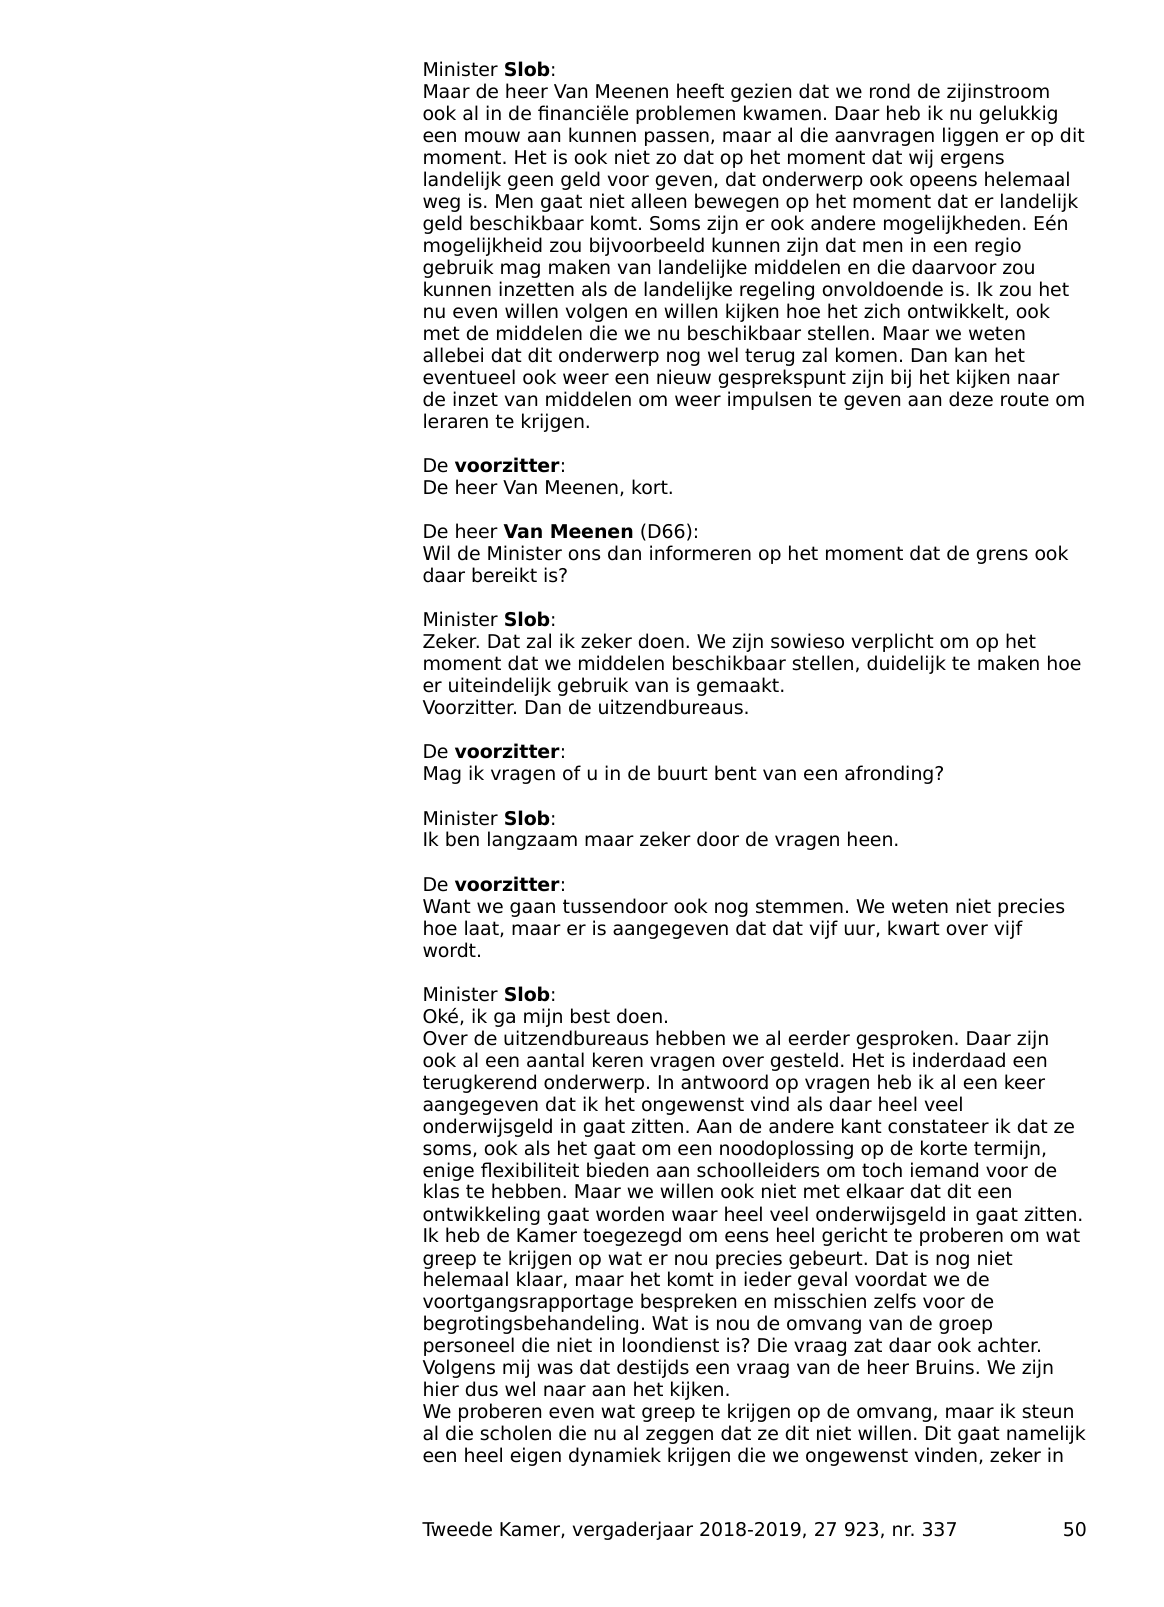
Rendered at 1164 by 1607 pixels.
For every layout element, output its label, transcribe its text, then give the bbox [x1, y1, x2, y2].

text Minister Slob: [422, 984, 1087, 1006]
text Zeker. Dat zal ik zeker doen. We zijn sowieso verplicht om op het moment dat we middelen beschikbaar stellen, duidelijk te maken hoe er uiteindelijk gebruik van is gemaakt. [422, 631, 1087, 697]
text Minister Slob: [422, 59, 1087, 81]
text De heer Van Meenen (D66): [422, 521, 1087, 543]
text Voorzitter. Dan de uitzendbureaus. [422, 697, 1087, 719]
text Want we gaan tussendoor ook nog stemmen. We weten niet precies hoe laat, maar er is aangegeven dat dat vijf uur, kwart over vijf wordt. [422, 896, 1087, 961]
text Oké, ik ga mijn best doen. [422, 1006, 1087, 1028]
text De voorzitter: [422, 455, 1087, 477]
text Minister Slob: [422, 807, 1087, 829]
text De heer Van Meenen, kort. [422, 477, 1087, 499]
text Wil de Minister ons dan informeren op het moment dat de grens ook daar bereikt is? [422, 543, 1087, 587]
text Minister Slob: [422, 609, 1087, 631]
text De voorzitter: [422, 873, 1087, 896]
text Ik ben langzaam maar zeker door de vragen heen. [422, 829, 1087, 851]
text Over de uitzendbureaus hebben we al eerder gesproken. Daar zijn ook al een aantal keren vragen over gesteld. Het is inderdaad een terugkerend onderwerp. In antwoord op vragen heb ik al een keer aangegeven dat ik het ongewenst vind als daar heel veel onderwijsgeld in gaat zitten. Aan de andere kant constateer ik dat ze soms, ook als het gaat om een noodoplossing op de korte termijn, enige flexibiliteit bieden aan schoolleiders om toch iemand voor de klas te hebben. Maar we willen ook niet met elkaar dat dit een ontwikkeling gaat worden waar heel veel onderwijsgeld in gaat zitten. Ik heb de Kamer toegezegd om eens heel gericht te proberen om wat greep te krijgen op wat er nou precies gebeurt. Dat is nog niet helemaal klaar, maar het komt in ieder geval voordat we de voortgangsrapportage bespreken en misschien zelfs voor de begrotingsbehandeling. Wat is nou de omvang van de groep personeel die niet in loondienst is? Die vraag zat daar ook achter. Volgens mij was dat destijds een vraag van de heer Bruins. We zijn hier dus wel naar aan het kijken. [422, 1028, 1087, 1401]
text We proberen even wat greep te krijgen op de omvang, maar ik steun al die scholen die nu al zeggen dat ze dit niet willen. Dit gaat namelijk een heel eigen dynamiek krijgen die we ongewenst vinden, zeker in [422, 1401, 1087, 1467]
text Mag ik vragen of u in de buurt bent van een afronding? [422, 763, 1087, 785]
text Maar de heer Van Meenen heeft gezien dat we rond de zijinstroom ook al in de financiële problemen kwamen. Daar heb ik nu gelukkig een mouw aan kunnen passen, maar al die aanvragen liggen er op dit moment. Het is ook niet zo dat op het moment dat wij ergens landelijk geen geld voor geven, dat onderwerp ook opeens helemaal weg is. Men gaat niet alleen bewegen op het moment dat er landelijk geld beschikbaar komt. Soms zijn er ook andere mogelijkheden. Eén mogelijkheid zou bijvoorbeeld kunnen zijn dat men in een regio gebruik mag maken van landelijke middelen en die daarvoor zou kunnen inzetten als de landelijke regeling onvoldoende is. Ik zou het nu even willen volgen en willen kijken hoe het zich ontwikkelt, ook met de middelen die we nu beschikbaar stellen. Maar we weten allebei dat dit onderwerp nog wel terug zal komen. Dan kan het eventueel ook weer een nieuw gesprekspunt zijn bij het kijken naar de inzet van middelen om weer impulsen te geven aan deze route om leraren te krijgen. [422, 81, 1087, 433]
text De voorzitter: [422, 741, 1087, 763]
